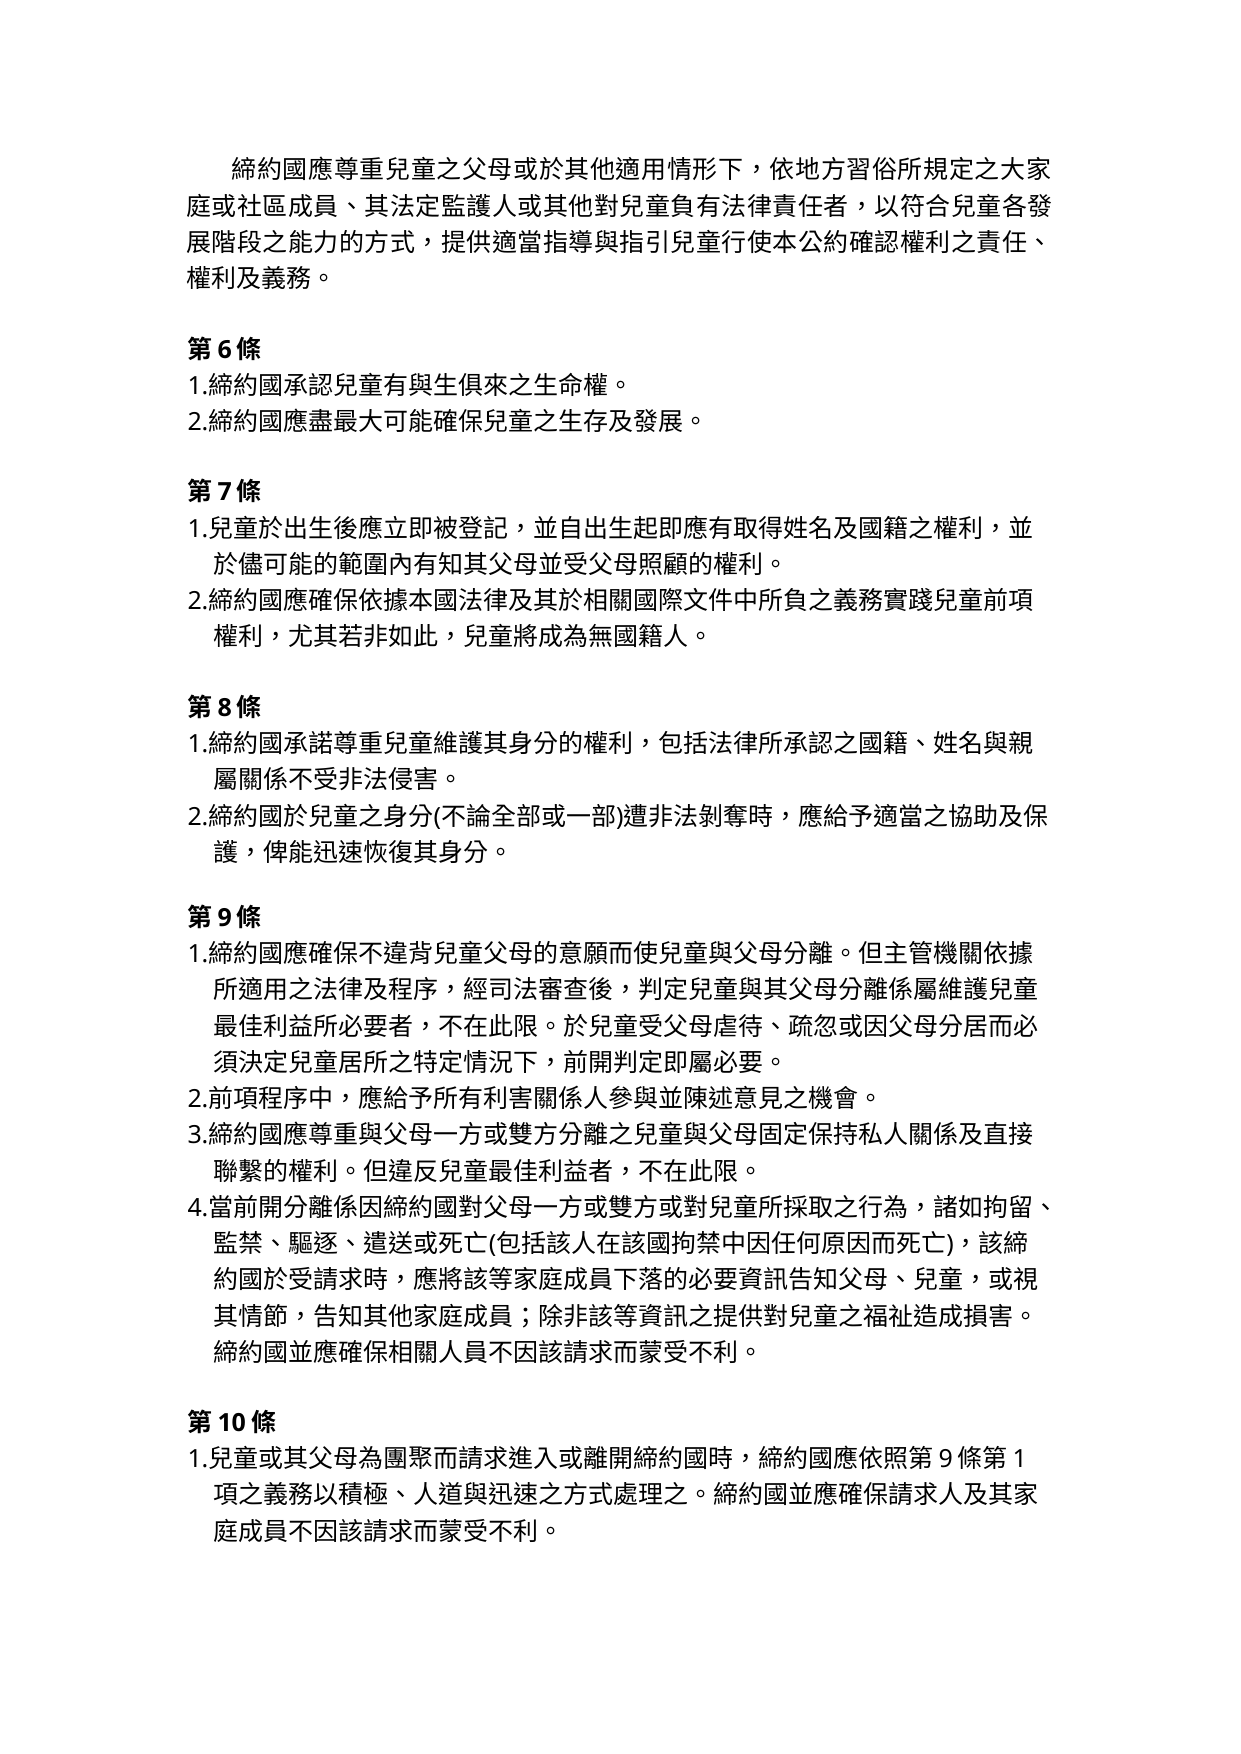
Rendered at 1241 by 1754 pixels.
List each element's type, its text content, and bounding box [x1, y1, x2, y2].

text 第10條 [187, 1402, 1053, 1439]
text 1.締約國承諾尊重兒童維護其身分的權利，包括法律所承認之國籍、姓名與親屬關係不受非法侵害。 [187, 723, 1053, 796]
text 第6條 [187, 329, 1053, 365]
text 締約國應尊重兒童之父母或於其他適用情形下，依地方習俗所規定之大家庭或社區成員、其法定監護人或其他對兒童負有法律責任者，以符合兒童各發展階段之能力的方式，提供適當指導與指引兒童行使本公約確認權利之責任、權利及義務。 [186, 150, 1053, 295]
text 2.締約國應盡最大可能確保兒童之生存及發展。 [187, 402, 1053, 438]
text 第7條 [187, 472, 1053, 508]
text 3.締約國應尊重與父母一方或雙方分離之兒童與父母固定保持私人關係及直接聯繫的權利。但違反兒童最佳利益者，不在此限。 [187, 1115, 1053, 1187]
text 2.締約國於兒童之身分(不論全部或一部)遭非法剝奪時，應給予適當之協助及保護，俾能迅速恢復其身分。 [187, 796, 1053, 868]
text 4.當前開分離係因締約國對父母一方或雙方或對兒童所採取之行為，諸如拘留、監禁、驅逐、遣送或死亡(包括該人在該國拘禁中因任何原因而死亡)，該締約國於受請求時，應將該等家庭成員下落的必要資訊告知父母、兒童，或視其情節，告知其他家庭成員；除非該等資訊之提供對兒童之福祉造成損害。締約國並應確保相關人員不因該請求而蒙受不利。 [187, 1187, 1053, 1368]
text 1.締約國承認兒童有與生俱來之生命權。 [187, 365, 1053, 402]
text 第8條 [187, 687, 1053, 723]
text 第9條 [187, 897, 1053, 933]
text 2.前項程序中，應給予所有利害關係人參與並陳述意見之機會。 [187, 1078, 1053, 1115]
text 2.締約國應確保依據本國法律及其於相關國際文件中所負之義務實踐兒童前項權利，尤其若非如此，兒童將成為無國籍人。 [187, 581, 1053, 653]
text 1.兒童或其父母為團聚而請求進入或離開締約國時，締約國應依照第9條第1項之義務以積極、人道與迅速之方式處理之。締約國並應確保請求人及其家庭成員不因該請求而蒙受不利。 [187, 1439, 1053, 1547]
text 1.締約國應確保不違背兒童父母的意願而使兒童與父母分離。但主管機關依據所適用之法律及程序，經司法審查後，判定兒童與其父母分離係屬維護兒童最佳利益所必要者，不在此限。於兒童受父母虐待、疏忽或因父母分居而必須決定兒童居所之特定情況下，前開判定即屬必要。 [187, 933, 1053, 1078]
text 1.兒童於出生後應立即被登記，並自出生起即應有取得姓名及國籍之權利，並於儘可能的範圍內有知其父母並受父母照顧的權利。 [187, 508, 1053, 581]
